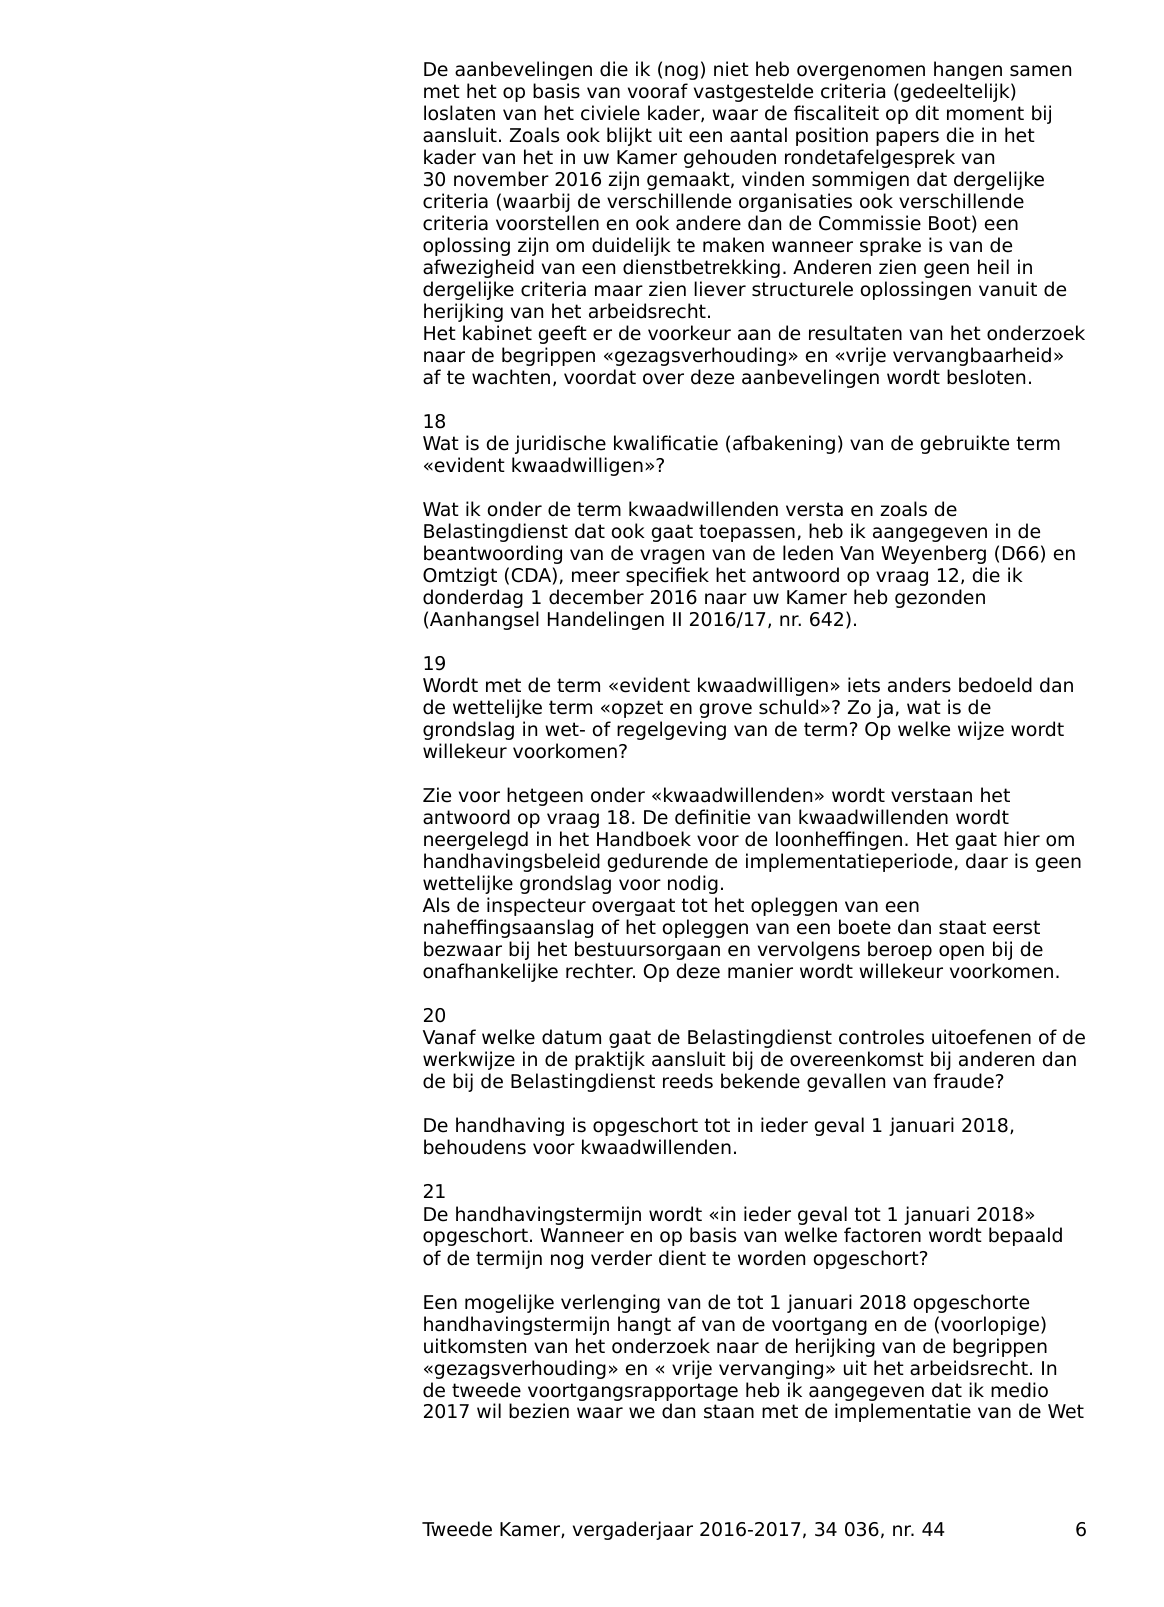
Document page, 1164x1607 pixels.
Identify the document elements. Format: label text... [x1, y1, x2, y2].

text 20 [422, 1005, 1087, 1027]
text Zie voor hetgeen onder «kwaadwillenden» wordt verstaan het antwoord op vraag 18. De definitie van kwaadwillenden wordt neergelegd in het Handboek voor de loonheffingen. Het gaat hier om handhavingsbeleid gedurende de implementatieperiode, daar is geen wettelijke grondslag voor nodig. [422, 785, 1087, 895]
text Het kabinet geeft er de voorkeur aan de resultaten van het onderzoek naar de begrippen «gezagsverhouding» en «vrije vervangbaarheid» af te wachten, voordat over deze aanbevelingen wordt besloten. [422, 323, 1087, 389]
text 21 [422, 1181, 1087, 1203]
text 18 [422, 411, 1087, 433]
text Wat ik onder de term kwaadwillenden versta en zoals de Belastingdienst dat ook gaat toepassen, heb ik aangegeven in de beantwoording van de vragen van de leden Van Weyenberg (D66) en Omtzigt (CDA), meer specifiek het antwoord op vraag 12, die ik donderdag 1 december 2016 naar uw Kamer heb gezonden (Aanhangsel Handelingen II 2016/17, nr. 642). [422, 499, 1087, 631]
text Vanaf welke datum gaat de Belastingdienst controles uitoefenen of de werkwijze in de praktijk aansluit bij de overeenkomst bij anderen dan de bij de Belastingdienst reeds bekende gevallen van fraude? [422, 1027, 1087, 1093]
text De handhavingstermijn wordt «in ieder geval tot 1 januari 2018» opgeschort. Wanneer en op basis van welke factoren wordt bepaald of de termijn nog verder dient te worden opgeschort? [422, 1203, 1087, 1269]
text De aanbevelingen die ik (nog) niet heb overgenomen hangen samen met het op basis van vooraf vastgestelde criteria (gedeeltelijk) loslaten van het civiele kader, waar de fiscaliteit op dit moment bij aansluit. Zoals ook blijkt uit een aantal position papers die in het kader van het in uw Kamer gehouden rondetafelgesprek van 30 november 2016 zijn gemaakt, vinden sommigen dat dergelijke criteria (waarbij de verschillende organisaties ook verschillende criteria voorstellen en ook andere dan de Commissie Boot) een oplossing zijn om duidelijk te maken wanneer sprake is van de afwezigheid van een dienstbetrekking. Anderen zien geen heil in dergelijke criteria maar zien liever structurele oplossingen vanuit de herijking van het arbeidsrecht. [422, 59, 1087, 323]
text Een mogelijke verlenging van de tot 1 januari 2018 opgeschorte handhavingstermijn hangt af van de voortgang en de (voorlopige) uitkomsten van het onderzoek naar de herijking van de begrippen «gezagsverhouding» en « vrije vervanging» uit het arbeidsrecht. In de tweede voortgangsrapportage heb ik aangegeven dat ik medio 2017 wil bezien waar we dan staan met de implementatie van de Wet [422, 1292, 1087, 1423]
text Wordt met de term «evident kwaadwilligen» iets anders bedoeld dan de wettelijke term «opzet en grove schuld»? Zo ja, wat is de grondslag in wet- of regelgeving van de term? Op welke wijze wordt willekeur voorkomen? [422, 675, 1087, 763]
text Als de inspecteur overgaat tot het opleggen van een naheffingsaanslag of het opleggen van een boete dan staat eerst bezwaar bij het bestuursorgaan en vervolgens beroep open bij de onafhankelijke rechter. Op deze manier wordt willekeur voorkomen. [422, 895, 1087, 983]
text 19 [422, 653, 1087, 675]
text Wat is de juridische kwalificatie (afbakening) van de gebruikte term «evident kwaadwilligen»? [422, 433, 1087, 477]
text De handhaving is opgeschort tot in ieder geval 1 januari 2018, behoudens voor kwaadwillenden. [422, 1115, 1087, 1159]
